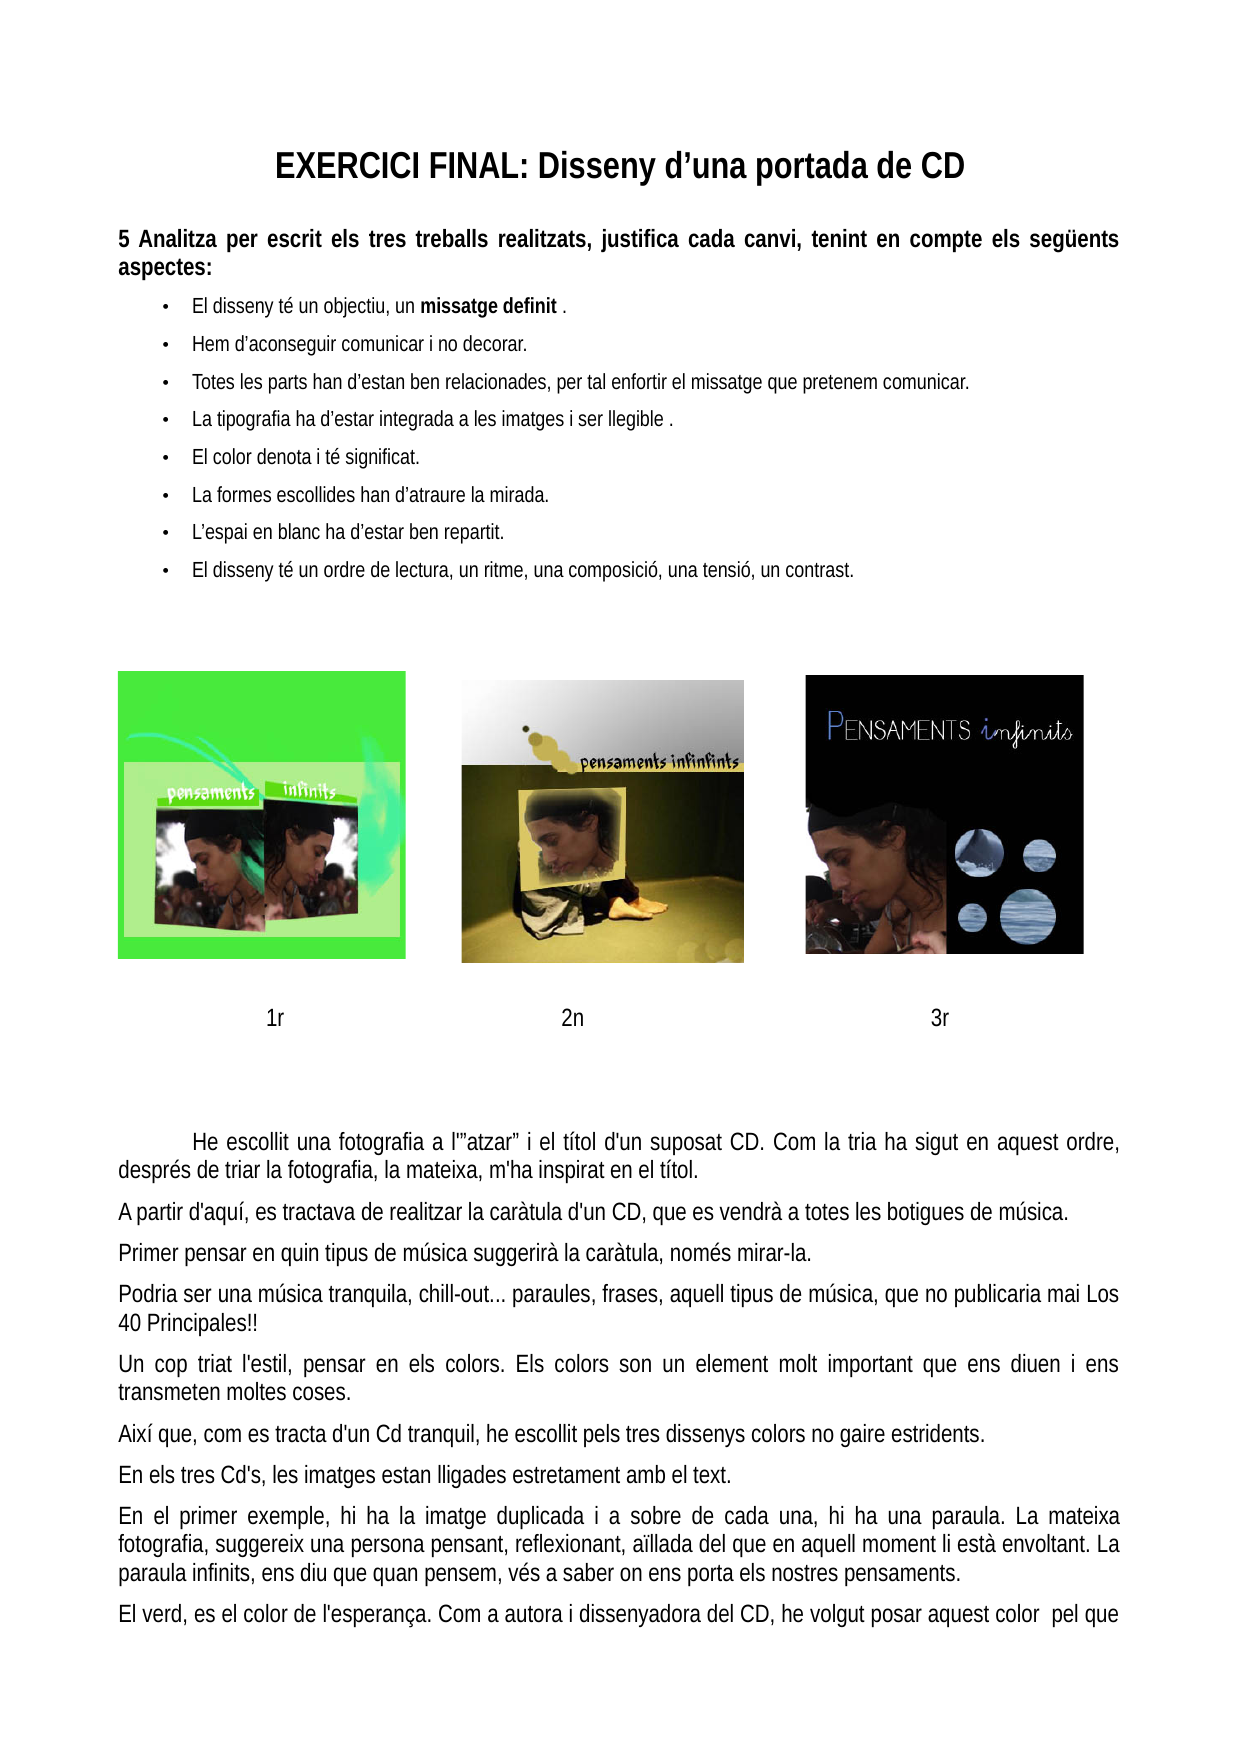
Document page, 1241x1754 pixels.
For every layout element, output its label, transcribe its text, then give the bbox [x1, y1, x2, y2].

list El disseny té un ordre de lectura, un ritme, una composició, una tensió, un contrast. [162, 557, 1122, 582]
list El color denota i té significat. [162, 444, 1122, 469]
text En el primer exemple, hi ha la imatge duplicada i a sobre de cada una, hi ha una paraula. La mateixa fotografia, suggereix una persona pensant, reflexionant, aïllada del que en aquell moment li està envoltant. La paraula infinits, ens diu que quan pensem, vés a saber on ens porta els nostres pensaments. [118, 1501, 1122, 1587]
picture [117, 671, 406, 959]
text 1r 2n 3r [118, 1003, 1122, 1032]
text En els tres Cd's, les imatges estan lligades estretament amb el text. [118, 1460, 1122, 1488]
text Primer pensar en quin tipus de música suggerirà la caràtula, només mirar-la. [118, 1238, 1122, 1266]
text Un cop triat l'estil, pensar en els colors. Els colors son un element molt important que ens diuen i ens transmeten moltes coses. [118, 1349, 1122, 1406]
text Així que, com es tracta d'un Cd tranquil, he escollit pels tres dissenys colors no gaire estridents. [118, 1418, 1122, 1447]
text Podria ser una música tranquila, chill-out... paraules, frases, aquell tipus de música, que no publicaria mai Los 40 Principales!! [118, 1279, 1122, 1336]
picture [805, 675, 1084, 954]
text El verd, es el color de l'esperança. Com a autora i dissenyadora del CD, he volgut posar aquest color pel que [118, 1599, 1122, 1628]
text He escollit una fotografia a l'”atzar” i el títol d'un suposat CD. Com la tria ha sigut en aquest ordre, després de triar la fotografia, la mateixa, m'ha inspirat en el títol. [118, 1127, 1122, 1184]
list La formes escollides han d’atraure la mirada. [162, 481, 1122, 507]
list El disseny té un objectiu, un missatge definit . [162, 293, 1122, 318]
subtitle 5 Analitza per escrit els tres treballs realitzats, justifica cada canvi, tenint en compte els següents aspectes: [118, 224, 1122, 281]
list Totes les parts han d’estan ben relacionades, per tal enfortir el missatge que pretenem comunicar. [162, 369, 1122, 394]
list Hem d’aconseguir comunicar i no decorar. [162, 331, 1122, 356]
subtitle EXERCICI FINAL: Disseny d’una portada de CD [118, 143, 1122, 186]
list L’espai en blanc ha d’estar ben repartit. [162, 519, 1122, 544]
text A partir d'aquí, es tractava de realitzar la caràtula d'un CD, que es vendrà a totes les botigues de música. [118, 1197, 1122, 1225]
list La tipografia ha d’estar integrada a les imatges i ser llegible . [162, 406, 1122, 431]
picture [461, 680, 744, 963]
